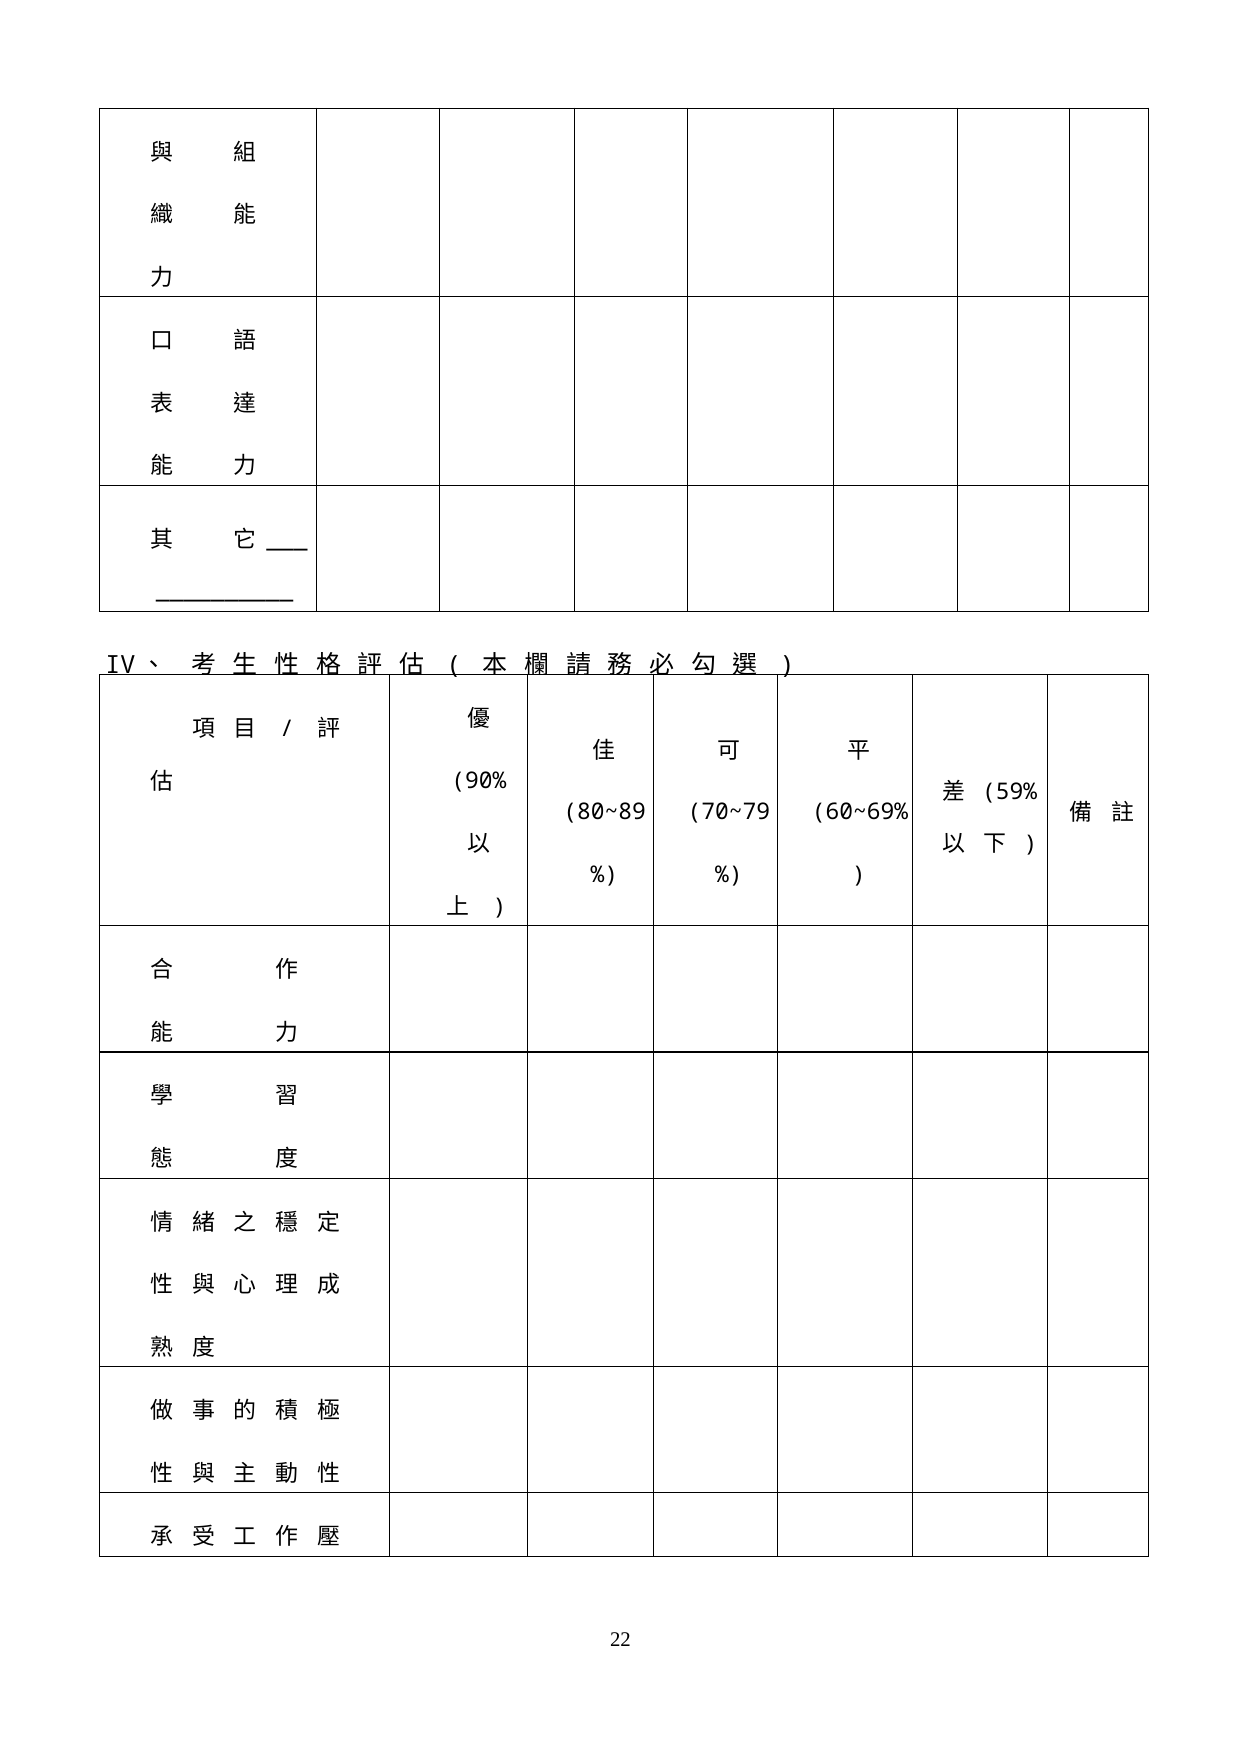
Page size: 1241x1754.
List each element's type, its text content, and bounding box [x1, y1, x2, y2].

table_cell 合 作 能 力 [100, 926, 389, 1051]
table_cell [654, 926, 777, 1051]
table_cell [440, 486, 574, 611]
table_cell [528, 1053, 653, 1177]
table_cell 其 它_____________ [100, 486, 316, 611]
table_cell [834, 109, 957, 296]
table_header 項目/評估 [100, 675, 389, 925]
table_header 平(60~69%) [778, 675, 912, 925]
table_cell [958, 297, 1069, 485]
table_cell [528, 1179, 653, 1366]
table_cell [317, 486, 439, 611]
table_header 優(90%以上) [390, 675, 527, 925]
table_cell 承受工作壓 [100, 1493, 389, 1556]
table_header 佳(80~89%) [528, 675, 653, 925]
table_cell [834, 297, 957, 485]
table_header 備註 [1048, 675, 1148, 925]
table_cell 與 組 織 能 力 [100, 109, 316, 296]
table_cell [528, 926, 653, 1051]
table_cell [575, 297, 687, 485]
table_cell [1048, 926, 1148, 1051]
table_cell [834, 486, 957, 611]
table_cell 學 習 態 度 [100, 1053, 389, 1177]
table_header 差(59%以下) [913, 675, 1047, 925]
table_cell [528, 1493, 653, 1556]
table_cell [778, 1053, 912, 1177]
table_cell [654, 1493, 777, 1556]
table_cell [778, 1367, 912, 1492]
table_cell [390, 1179, 527, 1366]
table_cell [575, 109, 687, 296]
table_cell [390, 1367, 527, 1492]
table_header 可(70~79%) [654, 675, 777, 925]
table_cell [913, 926, 1047, 1051]
table_cell [958, 486, 1069, 611]
table_cell [778, 926, 912, 1051]
table_cell [688, 297, 833, 485]
table_cell [958, 109, 1069, 296]
table_cell [317, 109, 439, 296]
text IV、考生性格評估(本欄請務必勾選) [99, 612, 1141, 674]
table_cell [913, 1493, 1047, 1556]
table_cell [390, 1053, 527, 1177]
table_cell 情緒之穩定性與心理成熟度 [100, 1179, 389, 1366]
table_cell [390, 1493, 527, 1556]
table_cell [317, 297, 439, 485]
table_cell 做事的積極性與主動性 [100, 1367, 389, 1492]
table_cell [1048, 1053, 1148, 1177]
table_cell [1070, 486, 1148, 611]
table_cell [778, 1493, 912, 1556]
table_cell [913, 1179, 1047, 1366]
table_cell [1070, 109, 1148, 296]
table_cell [390, 926, 527, 1051]
table_cell [440, 109, 574, 296]
table_cell [654, 1367, 777, 1492]
table_cell [528, 1367, 653, 1492]
table_cell 口 語 表 達 能 力 [100, 297, 316, 485]
table_cell [913, 1053, 1047, 1177]
table_cell [1070, 297, 1148, 485]
table_cell [575, 486, 687, 611]
table_cell [654, 1053, 777, 1177]
table_cell [1048, 1493, 1148, 1556]
table_cell [440, 297, 574, 485]
table_cell [778, 1179, 912, 1366]
table_cell [654, 1179, 777, 1366]
table_cell [1048, 1179, 1148, 1366]
table_cell [688, 109, 833, 296]
table_cell [913, 1367, 1047, 1492]
table_cell [688, 486, 833, 611]
table_cell [1048, 1367, 1148, 1492]
